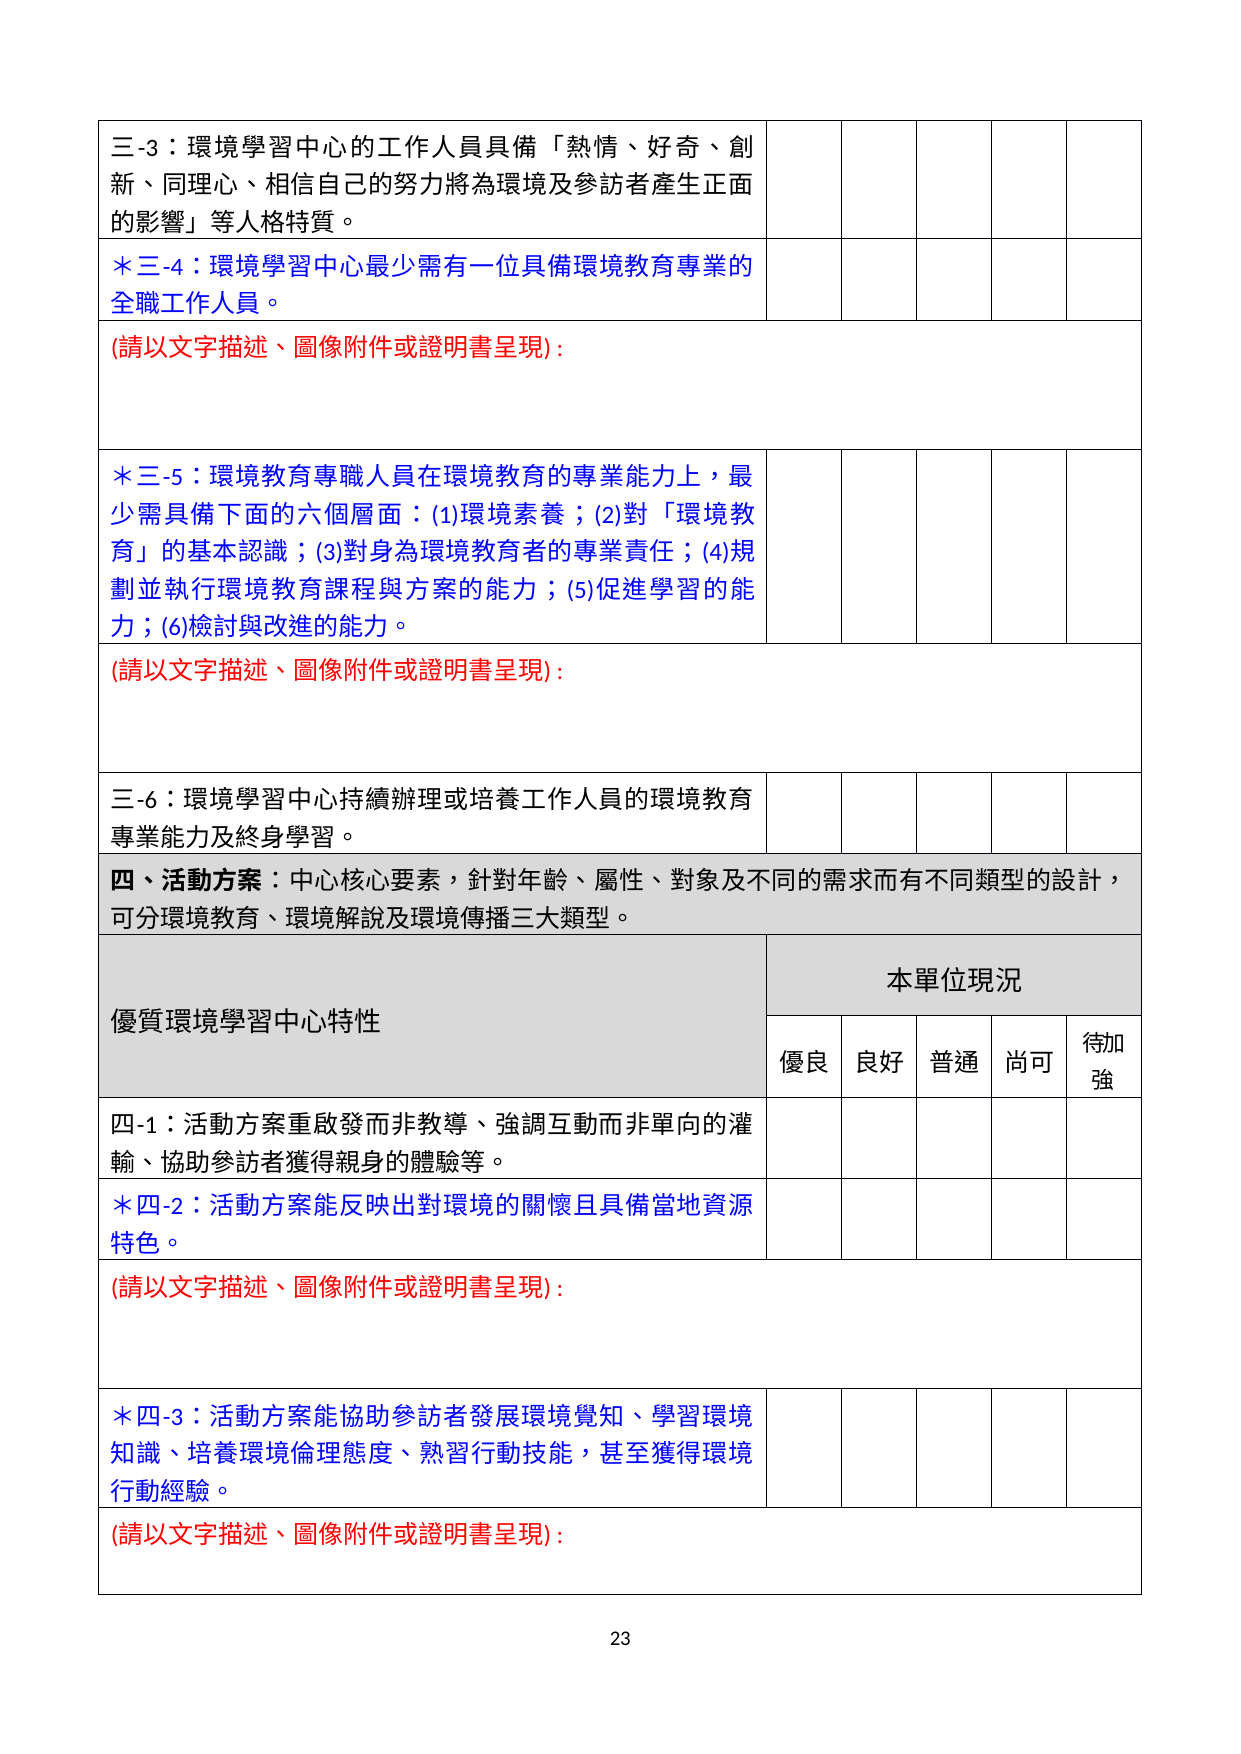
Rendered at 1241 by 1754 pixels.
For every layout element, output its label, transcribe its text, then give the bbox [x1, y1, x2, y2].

table_cell [917, 1179, 991, 1259]
table_cell [767, 121, 841, 238]
table_cell [917, 773, 991, 853]
table_cell 尚可 [992, 1016, 1066, 1097]
table_cell 待加強 [1067, 1016, 1141, 1097]
table_cell [767, 1098, 841, 1178]
table_cell [992, 1098, 1066, 1178]
table_cell (請以文字描述、圖像附件或證明書呈現) : [99, 1260, 1141, 1388]
table_cell [917, 1389, 991, 1507]
table_cell [1067, 1179, 1141, 1259]
table_cell ＊四-3：活動方案能協助參訪者發展環境覺知、學習環境知識、培養環境倫理態度、熟習行動技能，甚至獲得環境行動經驗。 [99, 1389, 766, 1507]
table_cell 本單位現況 [767, 935, 1141, 1015]
table_cell [1067, 121, 1141, 238]
table_cell ＊三-4：環境學習中心最少需有一位具備環境教育專業的全職工作人員。 [99, 239, 766, 319]
table_cell [917, 450, 991, 642]
table_cell [917, 1098, 991, 1178]
table_cell [992, 239, 1066, 319]
table_cell [842, 121, 916, 238]
table_cell 良好 [842, 1016, 916, 1097]
table_cell 四、活動方案：中心核心要素，針對年齡、屬性、對象及不同的需求而有不同類型的設計，可分環境教育、環境解說及環境傳播三大類型。 [99, 854, 1141, 934]
table_cell 三-6：環境學習中心持續辦理或培養工作人員的環境教育專業能力及終身學習。 [99, 773, 766, 853]
table_cell [992, 1389, 1066, 1507]
table_cell [767, 450, 841, 642]
table_cell [842, 239, 916, 319]
table_cell [842, 1389, 916, 1507]
table_cell [992, 1179, 1066, 1259]
table_cell (請以文字描述、圖像附件或證明書呈現) : [99, 644, 1141, 772]
table_cell 普通 [917, 1016, 991, 1097]
table_cell [992, 450, 1066, 642]
table_cell [917, 239, 991, 319]
table_cell [842, 450, 916, 642]
table_cell [767, 773, 841, 853]
table_cell [1067, 1389, 1141, 1507]
table_cell ＊四-2：活動方案能反映出對環境的關懷且具備當地資源特色。 [99, 1179, 766, 1259]
table_cell (請以文字描述、圖像附件或證明書呈現) : [99, 1508, 1141, 1593]
table_cell 四-1：活動方案重啟發而非教導、強調互動而非單向的灌輸、協助參訪者獲得親身的體驗等。 [99, 1098, 766, 1178]
table_cell [842, 1179, 916, 1259]
table_cell [842, 1098, 916, 1178]
table_cell [767, 239, 841, 319]
table_cell 三-3：環境學習中心的工作人員具備「熱情、好奇、創新、同理心、相信自己的努力將為環境及參訪者產生正面的影響」等人格特質。 [99, 121, 766, 238]
table_cell [992, 121, 1066, 238]
table_cell [842, 773, 916, 853]
table_cell [1067, 1098, 1141, 1178]
table_cell [1067, 773, 1141, 853]
table_cell (請以文字描述、圖像附件或證明書呈現) : [99, 321, 1141, 449]
table_cell [1067, 450, 1141, 642]
table_cell [1067, 239, 1141, 319]
table_cell ＊三-5：環境教育專職人員在環境教育的專業能力上，最少需具備下面的六個層面：(1)環境素養；(2)對「環境教育」的基本認識；(3)對身為環境教育者的專業責任；(4)規劃並執行環境教育課程與方案的能力；(5)促進學習的能力；(6)檢討與改進的能力。 [99, 450, 766, 642]
table_cell [767, 1389, 841, 1507]
table_cell 優良 [767, 1016, 841, 1097]
table_cell [767, 1179, 841, 1259]
table_cell [917, 121, 991, 238]
table_cell 優質環境學習中心特性 [99, 935, 766, 1097]
table_cell [992, 773, 1066, 853]
